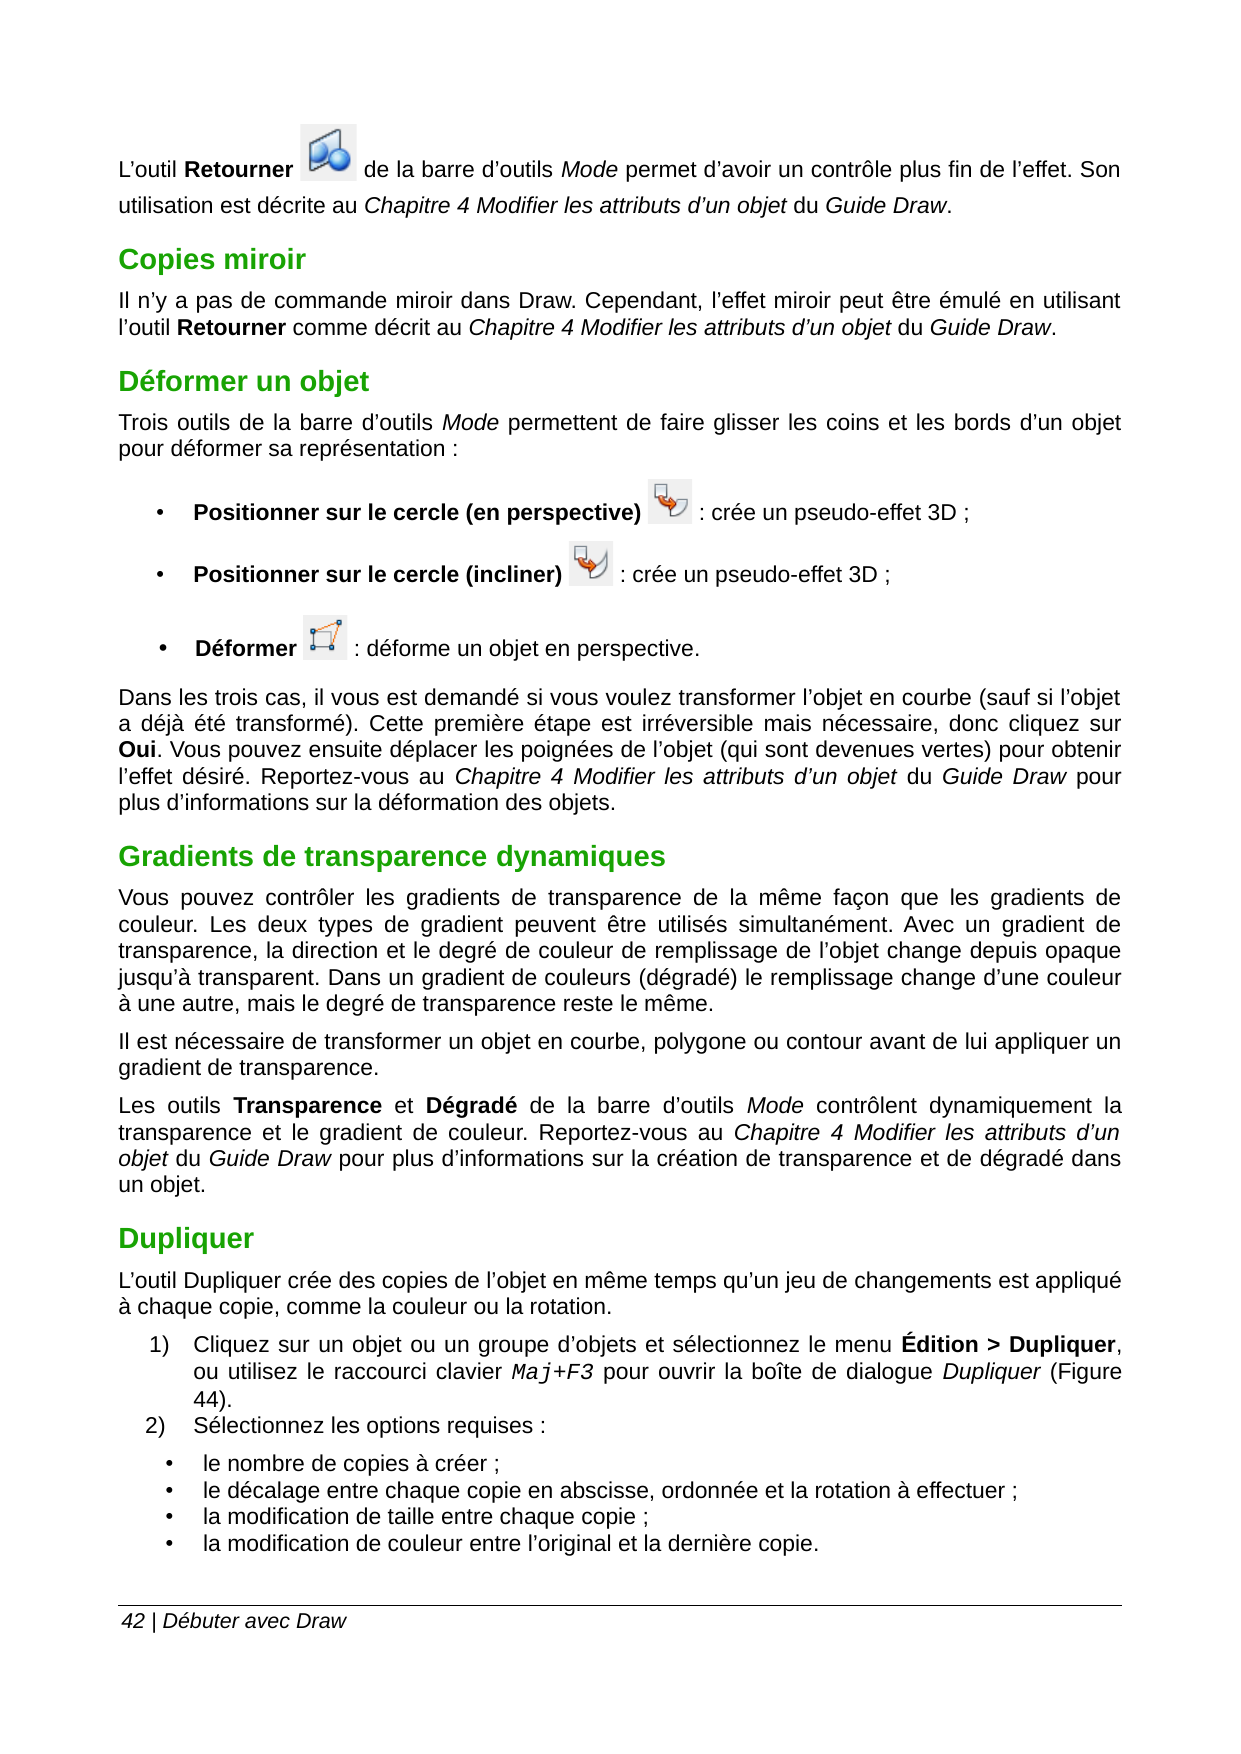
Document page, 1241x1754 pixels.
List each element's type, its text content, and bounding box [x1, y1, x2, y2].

list Positionner sur le cercle (incliner) : crée un pseudo-effet 3D ; [156, 536, 1122, 597]
subtitle Copies miroir [118, 242, 1122, 276]
list le nombre de copies à créer ; [165, 1450, 1122, 1477]
text Trois outils de la barre d’outils Mode permettent de faire glisser les coins et les bords d’un objet pour déformer sa représentation : [118, 409, 1122, 462]
text Les outils Transparence et Dégradé de la barre d’outils Mode contrôlent dynamiquement la transparence et le gradient de couleur. Reportez-vous au Chapitre 4 Modifier les attributs d’un objet du Guide Draw pour plus d’informations sur la création de transparence et de dégradé dans un objet. [118, 1092, 1122, 1198]
text Dans les trois cas, il vous est demandé si vous voulez transformer l’objet en courbe (sauf si l’objet a déjà été transformé). Cette première étape est irréversible mais nécessaire, donc cliquez sur Oui. Vous pouvez ensuite déplacer les poignées de l’objet (qui sont devenues vertes) pour obtenir l’effet désiré. Reportez-vous au Chapitre 4 Modifier les attributs d’un objet du Guide Draw pour plus d’informations sur la déformation des objets. [118, 684, 1122, 815]
text Il est nécessaire de transformer un objet en courbe, polygone ou contour avant de lui appliquer un gradient de transparence. [118, 1028, 1122, 1081]
text L’outil Retourner de la barre d’outils Mode permet d’avoir un contrôle plus fin de l’effet. Son utilisation est décrite au Chapitre 4 Modifier les attributs d’un objet du Guide Draw. [118, 118, 1122, 218]
list Positionner sur le cercle (en perspective) : crée un pseudo-effet 3D ; [156, 473, 1122, 536]
subtitle Déformer un objet [118, 364, 1122, 397]
list la modification de taille entre chaque copie ; [165, 1503, 1122, 1529]
list Déformer : déforme un objet en perspective. [156, 609, 1122, 671]
picture [303, 615, 348, 660]
list Cliquez sur un objet ou un groupe d’objets et sélectionnez le menu Édition > Dupliquer, ou utilisez le raccourci clavier Maj+F3 pour ouvrir la boîte de dialogue Dupliquer (Figure 44). [169, 1331, 1122, 1412]
text Vous pouvez contrôler les gradients de transparence de la même façon que les gradients de couleur. Les deux types de gradient peuvent être utilisés simultanément. Avec un gradient de transparence, la direction et le degré de couleur de remplissage de l’objet change depuis opaque jusqu’à transparent. Dans un gradient de couleurs (dégradé) le remplissage change d’une couleur à une autre, mais le degré de transparence reste le même. [118, 884, 1122, 1016]
list Sélectionnez les options requises : [165, 1412, 1122, 1439]
text Il n’y a pas de commande miroir dans Draw. Cependant, l’effet miroir peut être émulé en utilisant l’outil Retourner comme décrit au Chapitre 4 Modifier les attributs d’un objet du Guide Draw. [118, 287, 1122, 340]
text L’outil Dupliquer crée des copies de l’objet en même temps qu’un jeu de changements est appliqué à chaque copie, comme la couleur ou la rotation. [118, 1267, 1122, 1319]
picture [568, 541, 614, 586]
picture [300, 124, 357, 181]
list le décalage entre chaque copie en abscisse, ordonnée et la rotation à effectuer ; [165, 1477, 1122, 1503]
subtitle Dupliquer [118, 1221, 1122, 1255]
picture [647, 479, 693, 524]
subtitle Gradients de transparence dynamiques [118, 839, 1122, 873]
list la modification de couleur entre l’original et la dernière copie. [165, 1529, 1122, 1556]
